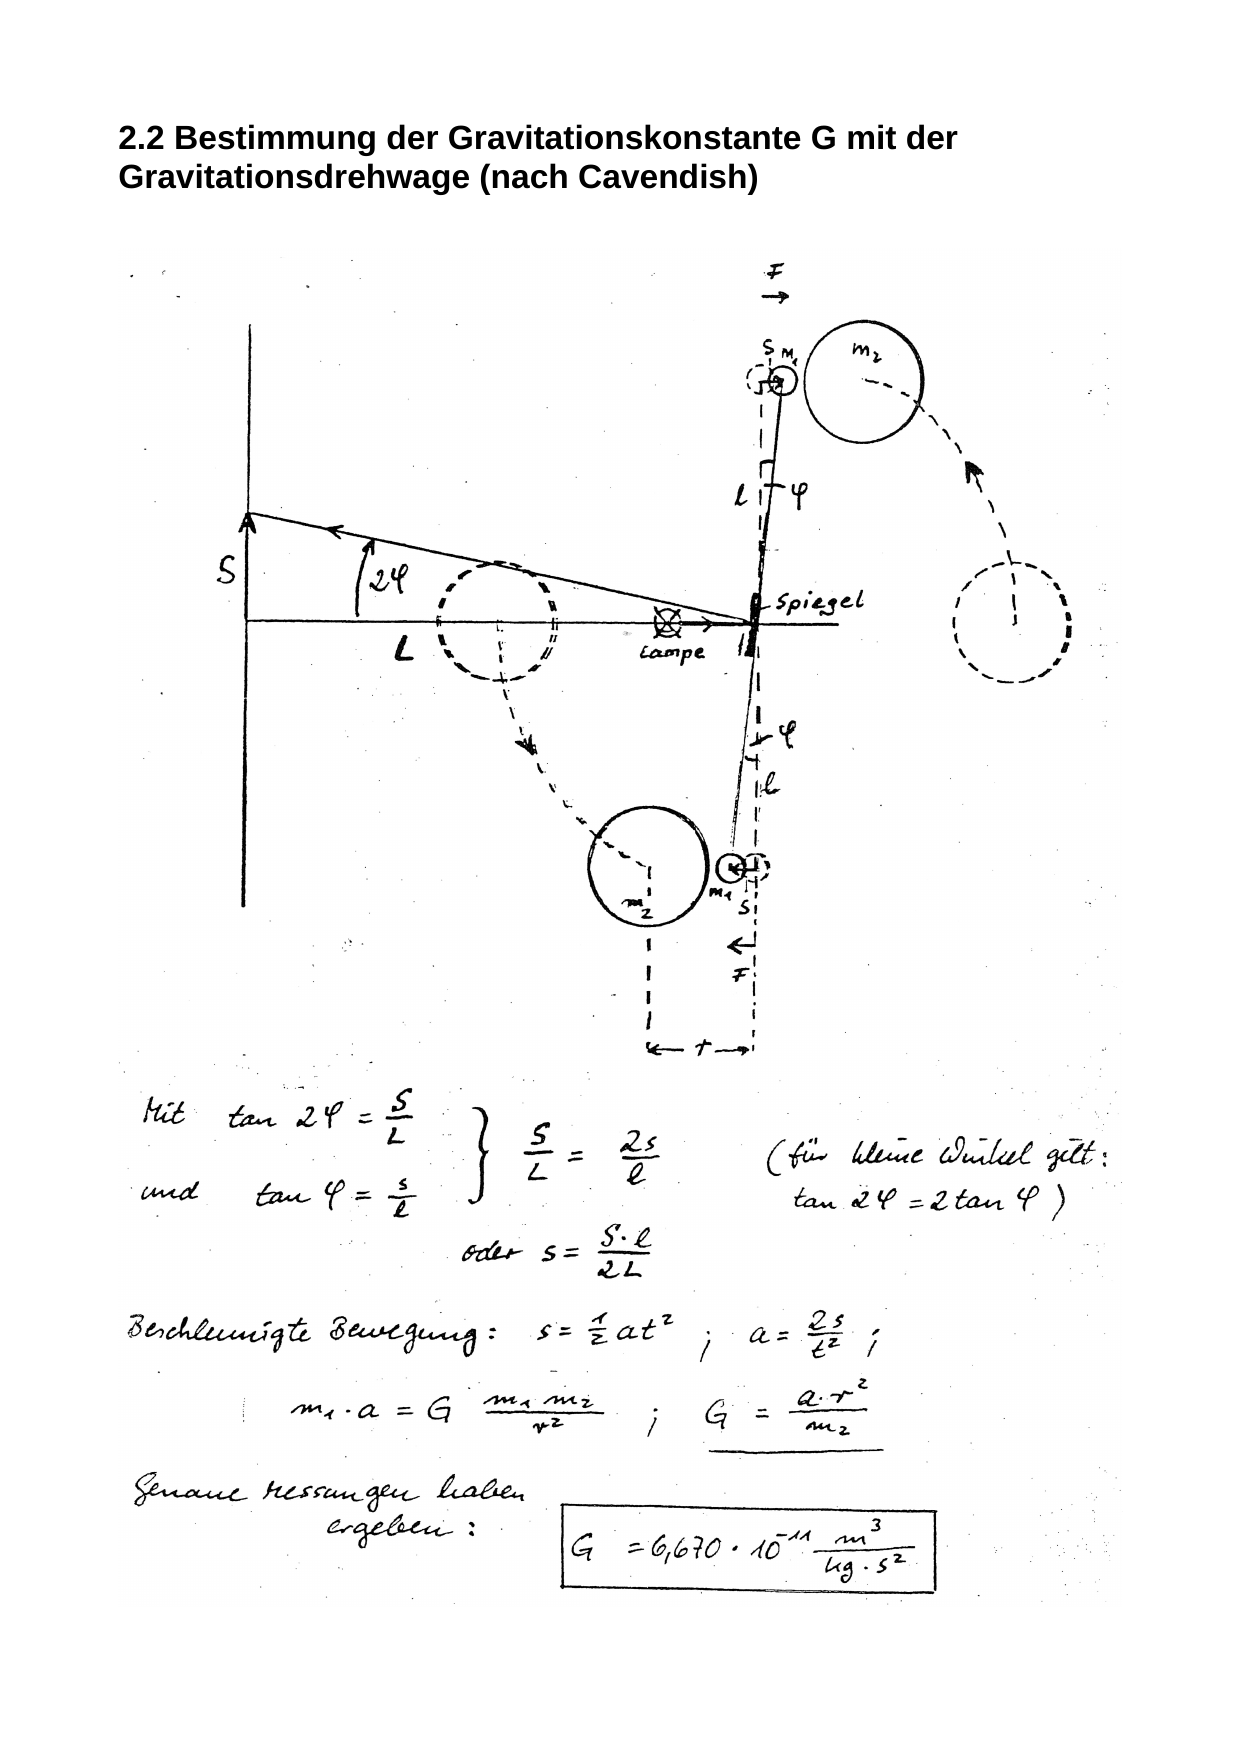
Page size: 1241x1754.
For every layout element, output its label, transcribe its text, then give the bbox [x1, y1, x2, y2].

picture [118, 248, 1123, 1607]
subtitle 2.2 Bestimmung der Gravitationskonstante G mit der Gravitationsdrehwage (nach Cavendish) [118, 118, 1122, 195]
